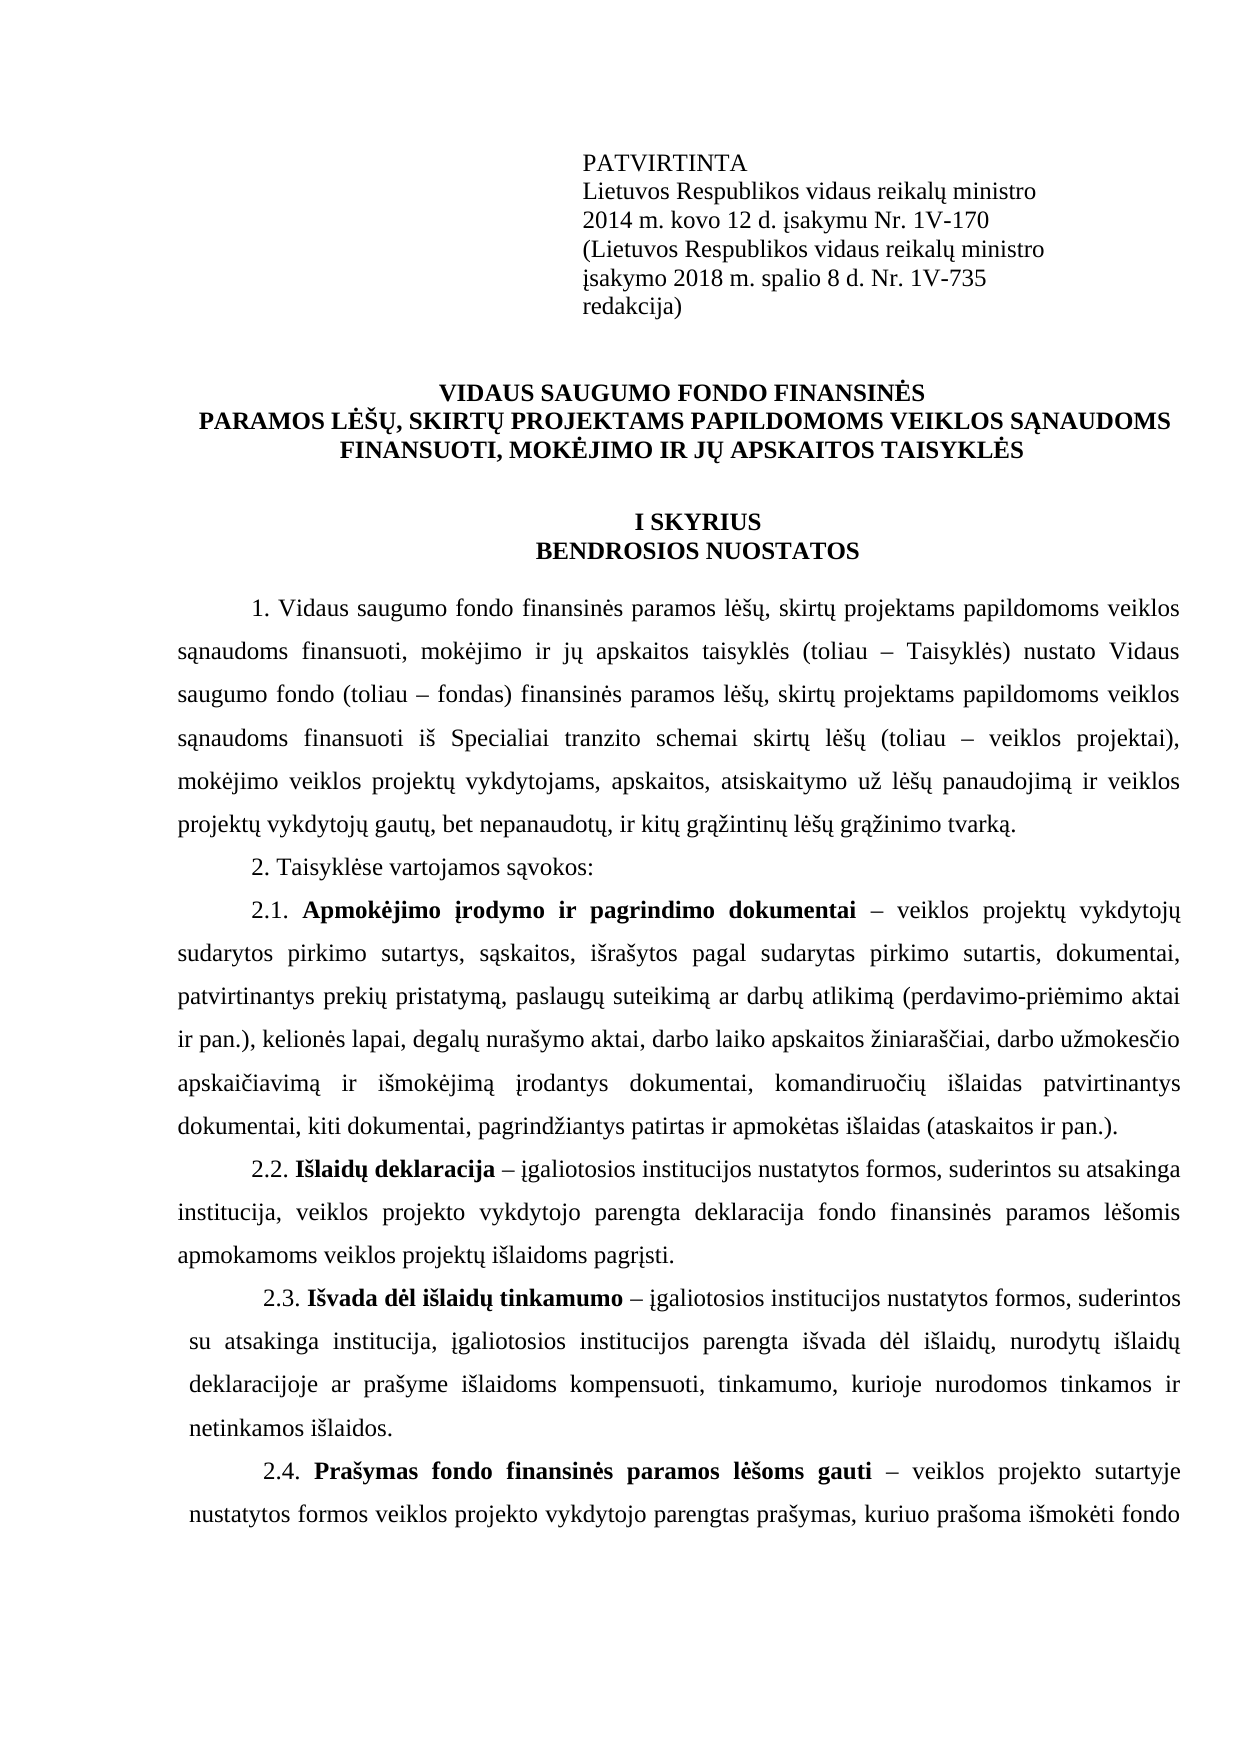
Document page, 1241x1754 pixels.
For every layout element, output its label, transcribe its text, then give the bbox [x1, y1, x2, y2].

text I SKYRIUS [214, 507, 1181, 536]
text 1. Vidaus saugumo fondo finansinės paramos lėšų, skirtų projektams papildomoms veiklos sąnaudoms finansuoti, mokėjimo ir jų apskaitos taisyklės (toliau – Taisyklės) nustato Vidaus saugumo fondo (toliau – fondas) finansinės paramos lėšų, skirtų projektams papildomoms veiklos sąnaudoms finansuoti iš Specialiai tranzito schemai skirtų lėšų (toliau – veiklos projektai), mokėjimo veiklos projektų vykdytojams, apskaitos, atsiskaitymo už lėšų panaudojimą ir veiklos projektų vykdytojų gautų, bet nepanaudotų, ir kitų grąžintinų lėšų grąžinimo tvarką. [177, 593, 1181, 838]
text 2.1. Apmokėjimo įrodymo ir pagrindimo dokumentai – veiklos projektų vykdytojų sudarytos pirkimo sutartys, sąskaitos, išrašytos pagal sudarytas pirkimo sutartis, dokumentai, patvirtinantys prekių pristatymą, paslaugų suteikimą ar darbų atlikimą (perdavimo-priėmimo aktai ir pan.), kelionės lapai, degalų nurašymo aktai, darbo laiko apskaitos žiniaraščiai, darbo užmokesčio apskaičiavimą ir išmokėjimą įrodantys dokumentai, komandiruočių išlaidas patvirtinantys dokumentai, kiti dokumentai, pagrindžiantys patirtas ir apmokėtas išlaidas (ataskaitos ir pan.). [177, 895, 1181, 1139]
text 2.2. Išlaidų deklaracija – įgaliotosios institucijos nustatytos formos, suderintos su atsakinga institucija, veiklos projekto vykdytojo parengta deklaracija fondo finansinės paramos lėšomis apmokamoms veiklos projektų išlaidoms pagrįsti. [177, 1154, 1181, 1269]
text VIDAUS SAUGUMO FONDO FINANSINĖS [189, 378, 1181, 406]
text 2. Taisyklėse vartojamos sąvokos: [177, 852, 1181, 881]
text PATVIRTINTA [582, 148, 1181, 176]
text 2.3. Išvada dėl išlaidų tinkamumo – įgaliotosios institucijos nustatytos formos, suderintos su atsakinga institucija, įgaliotosios institucijos parengta išvada dėl išlaidų, nurodytų išlaidų deklaracijoje ar prašyme išlaidoms kompensuoti, tinkamumo, kurioje nurodomos tinkamos ir netinkamos išlaidos. [189, 1283, 1181, 1441]
text Lietuvos Respublikos vidaus reikalų ministro [582, 176, 1181, 205]
text redakcija) [582, 291, 1181, 320]
text (Lietuvos Respublikos vidaus reikalų ministro [582, 234, 1181, 263]
text BENDROSIOS NUOSTATOS [214, 536, 1181, 564]
text PARAMOS lėšų, skirtų projektams papildomoms veiklos sąnaudoms finansuoti, mokėjimo ir jų apskaitos TAISYKLĖS [189, 406, 1181, 464]
text 2.4. Prašymas fondo finansinės paramos lėšoms gauti – veiklos projekto sutartyje nustatytos formos veiklos projekto vykdytojo parengtas prašymas, kuriuo prašoma išmokėti fondo [189, 1456, 1181, 1528]
text 2014 m. kovo 12 d. įsakymu Nr. 1V-170 [582, 205, 1181, 234]
text įsakymo 2018 m. spalio 8 d. Nr. 1V-735 [582, 263, 1181, 291]
